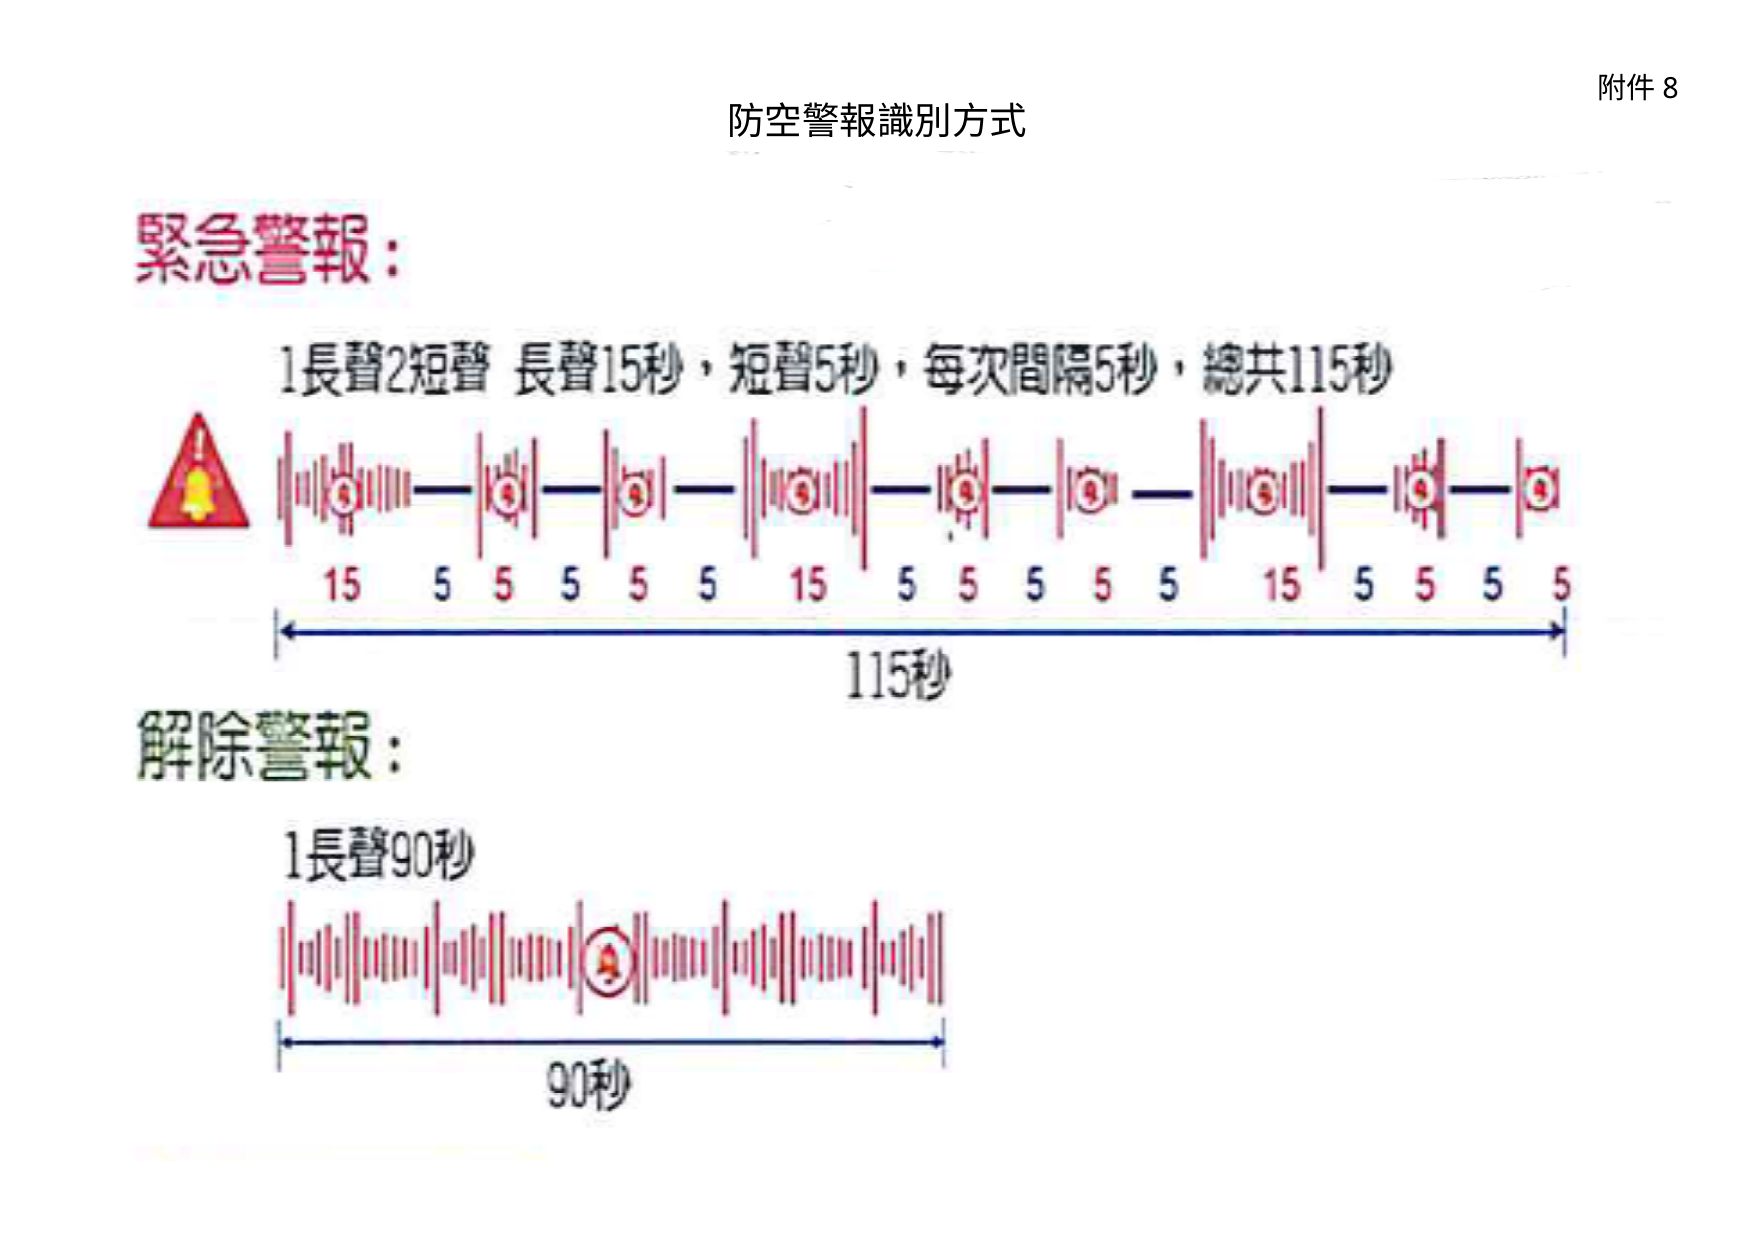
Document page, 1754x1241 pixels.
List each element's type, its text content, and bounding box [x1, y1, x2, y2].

text 防空警報識別方式 [75, 104, 1679, 142]
text 附件8 [75, 75, 1679, 104]
